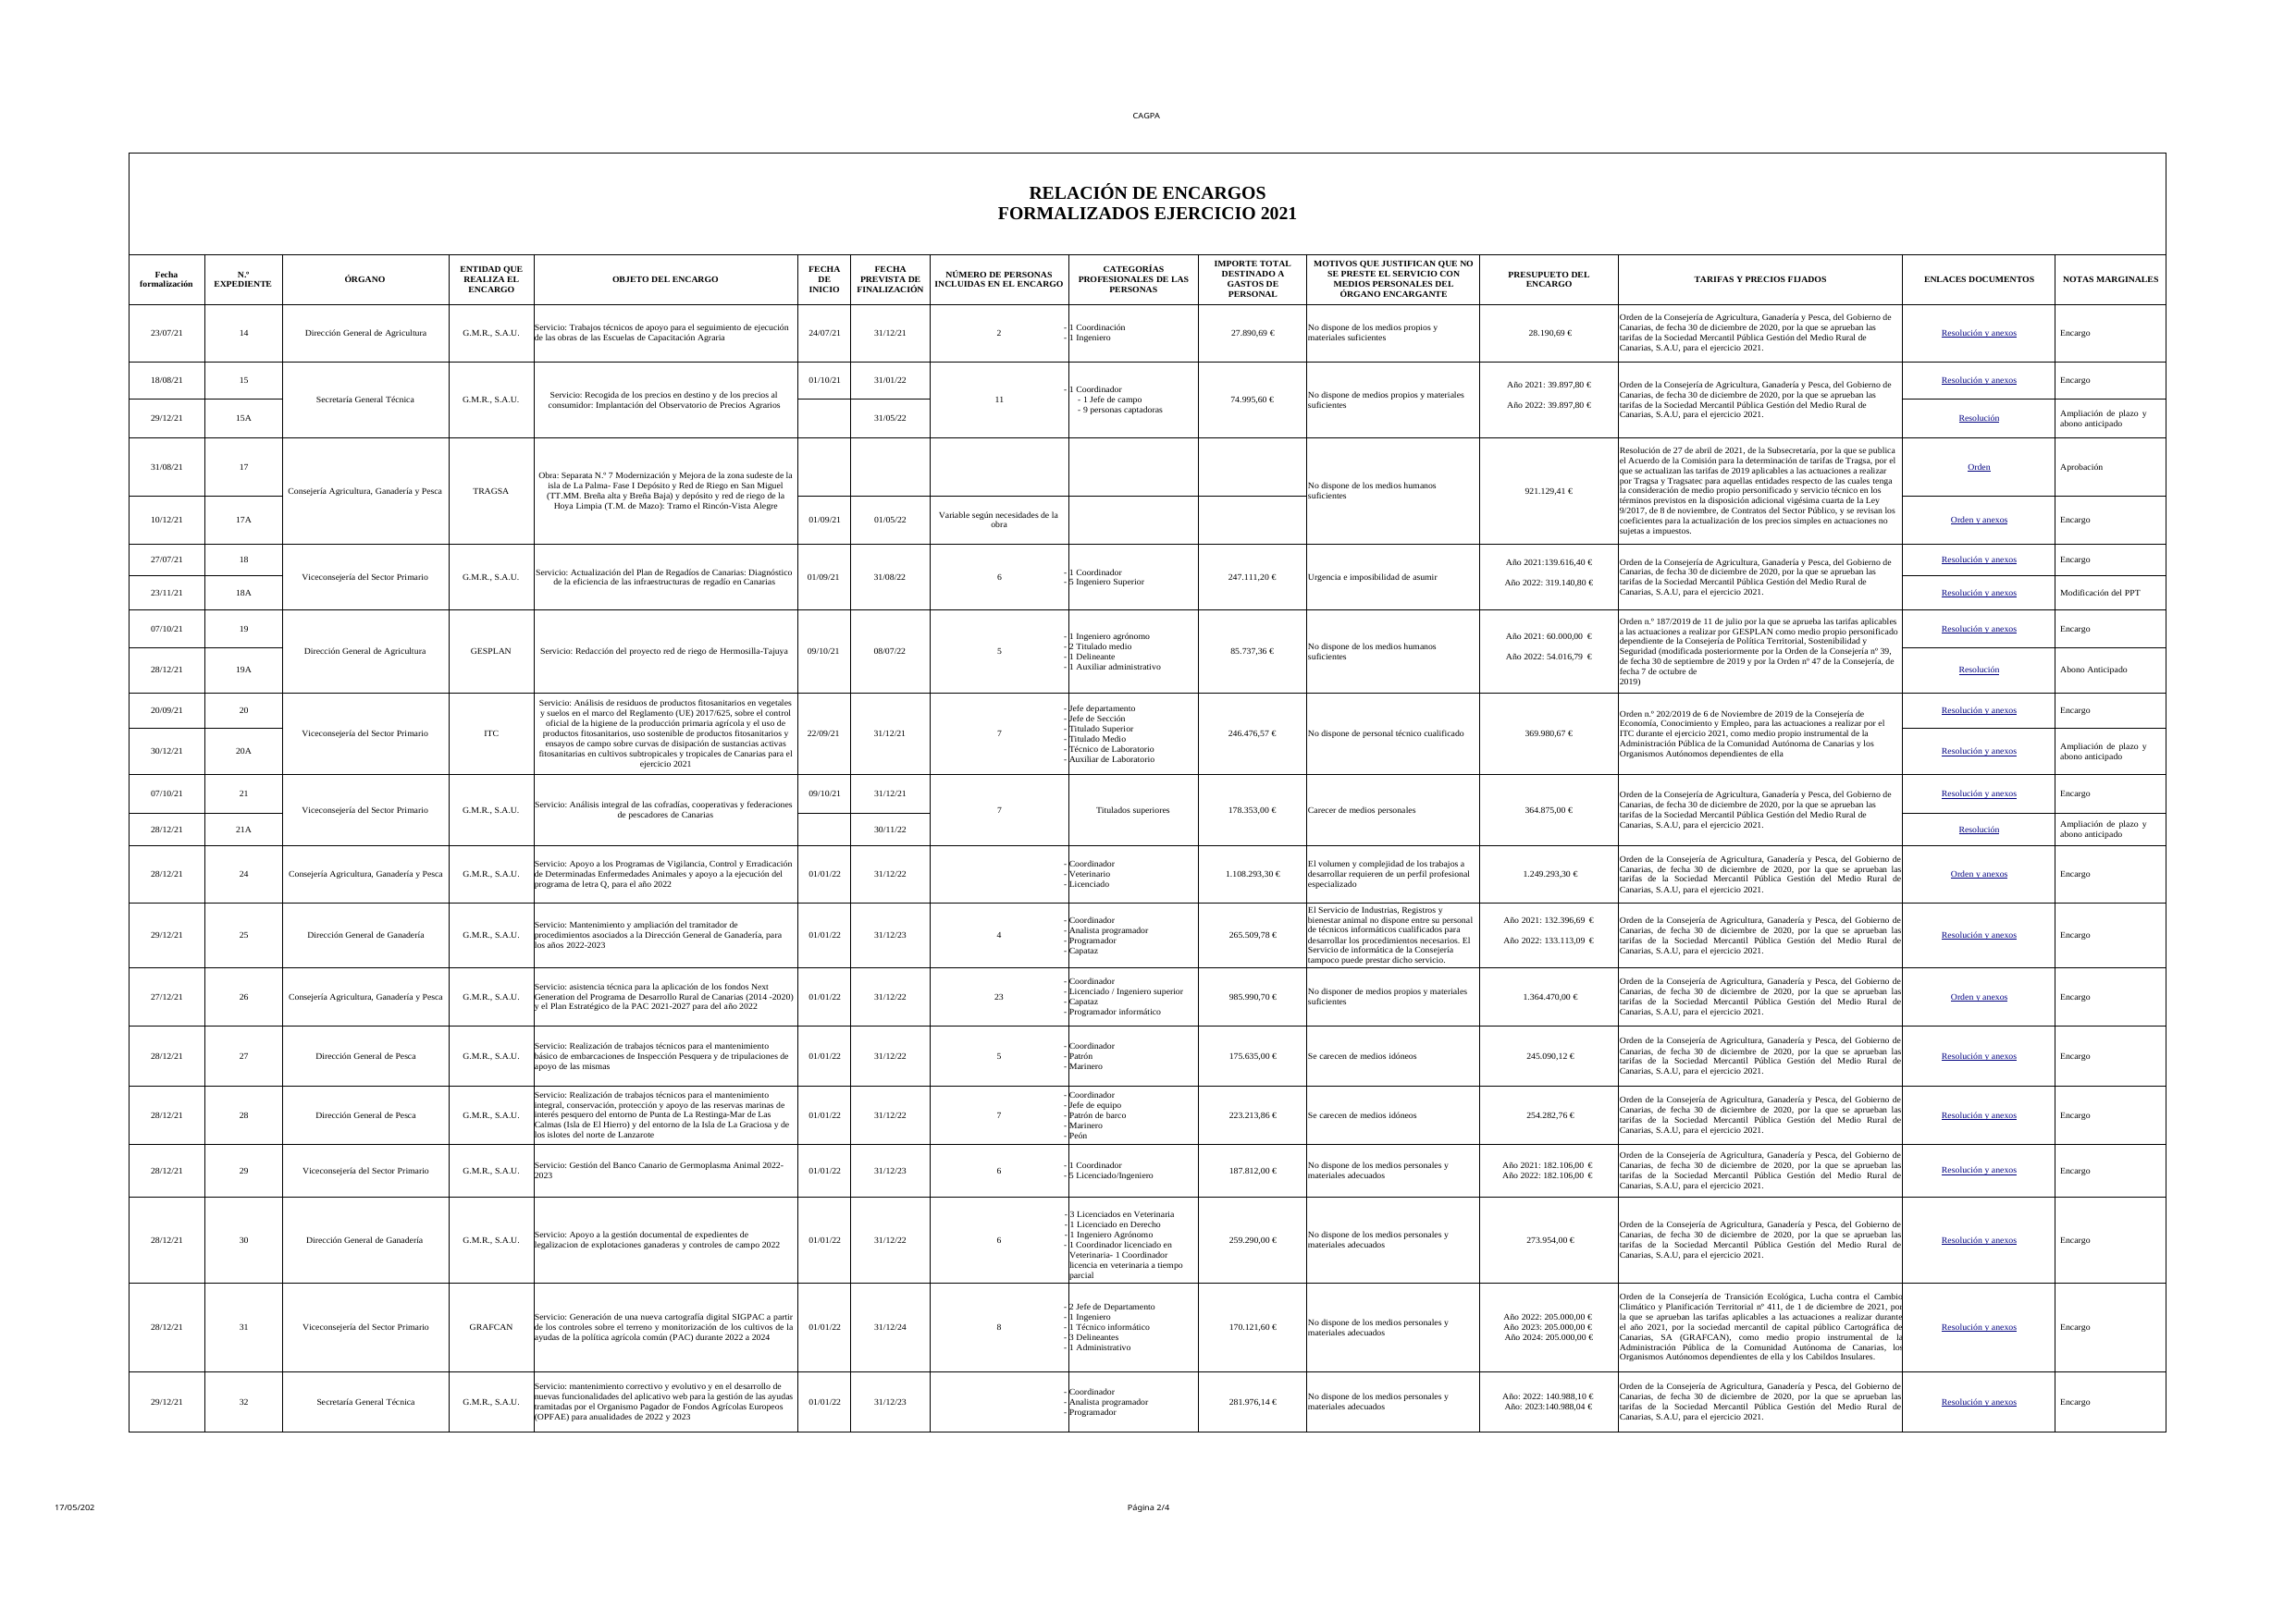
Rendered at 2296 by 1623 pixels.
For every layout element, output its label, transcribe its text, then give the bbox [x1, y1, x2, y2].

table_cell 2 [931, 305, 1068, 362]
table_cell Coordinador Patrón Marinero [1069, 1027, 1198, 1086]
table_cell Resolución y anexos [1903, 1198, 2055, 1283]
table_cell Dirección General de Ganadería [283, 904, 449, 967]
table_cell Obra: Separata N.º 7 Modernización y Mejora de la zona sudeste de la isla de La Palma- Fase I Depósito y Red de Riego en San Miguel (TT.MM. Breña alta y Breña Baja) y depósito y red de riego de la Hoya Limpia (T.M. de Mazo): Tramo el Rincón-Vista Alegre [535, 438, 797, 543]
table_cell Ampliación de plazo y abono anticipado [2055, 729, 2166, 774]
table_cell No dispone de los medios personales y materiales adecuados [1307, 1284, 1479, 1371]
table_cell 10/12/21 [130, 497, 204, 543]
table_cell 17A [205, 497, 282, 543]
table_cell Dirección General de Pesca [283, 1087, 449, 1144]
table_cell Resolución [1903, 814, 2055, 845]
table_cell Dirección General de Agricultura [283, 610, 449, 692]
table_cell TARIFAS Y PRECIOS FIJADOS [1619, 255, 1902, 303]
table_cell 7 [931, 1087, 1068, 1144]
table_cell 28/12/21 [130, 648, 204, 692]
table_cell 281.976,14 € [1199, 1372, 1306, 1432]
table_cell Dirección General de Ganadería [283, 1198, 449, 1283]
table_cell 09/10/21 [798, 775, 850, 813]
table_cell 31/08/22 [851, 545, 930, 609]
table_cell 01/01/22 [798, 1372, 850, 1432]
table_cell 259.290,00 € [1199, 1198, 1306, 1283]
table_cell 30/11/22 [851, 814, 930, 845]
table_cell Urgencia e imposibilidad de asumir [1307, 545, 1479, 609]
table_cell 19A [205, 648, 282, 692]
table_cell Encargo [2055, 545, 2166, 575]
table_cell Orden y anexos [1903, 968, 2055, 1026]
table_cell 31/12/23 [851, 1372, 930, 1432]
table_cell Servicio: Generación de una nueva cartografía digital SIGPAC a partir de los controles sobre el terreno y monitorización de los cultivos de la ayudas de la política agrícola común (PAC) durante 2022 a 2024 [535, 1284, 797, 1371]
table_cell 26 [205, 968, 282, 1026]
table_cell 21 [205, 775, 282, 813]
table_cell 31/05/22 [851, 400, 930, 437]
table_cell Carecer de medios personales [1307, 775, 1479, 845]
table_cell OBJETO DEL ENCARGO [535, 255, 797, 303]
table_cell Servicio: Gestión del Banco Canario de Germoplasma Animal 2022- 2023 [535, 1145, 797, 1196]
table_cell 28 [205, 1087, 282, 1144]
table_cell 364.875,00 € [1480, 775, 1618, 845]
table_cell MOTIVOS QUE JUSTIFICAN QUE NO SE PRESTE EL SERVICIO CON MEDIOS PERSONALES DEL ÓRGANO ENCARGANTE [1307, 255, 1479, 303]
table_cell 170.121,60 € [1199, 1284, 1306, 1371]
table_cell NÚMERO DE PERSONAS INCLUIDAS EN EL ENCARGO [931, 255, 1068, 303]
table_cell Modificación del PPT [2055, 576, 2166, 609]
table_cell Orden de la Consejería de Agricultura, Ganadería y Pesca, del Gobierno de Canarias, de fecha 30 de diciembre de 2020, por la que se aprueban las tarifas de la Sociedad Mercantil Pública Gestión del Medio Rural de Canarias, S.A.U, para el ejercicio 2021. [1619, 305, 1902, 362]
table_cell 31/01/22 [851, 363, 930, 399]
table_cell Año: 2022: 140.988,10 € Año: 2023:140.988,04 € [1480, 1372, 1618, 1432]
table_cell Orden de la Consejería de Agricultura, Ganadería y Pesca, del Gobierno de Canarias, de fecha 30 de diciembre de 2020, por la que se aprueban las tarifas de la Sociedad Mercantil Pública Gestión del Medio Rural de Canarias, S.A.U, para el ejercicio 2021. [1619, 1198, 1902, 1283]
table_cell Servicio: Redacción del proyecto red de riego de Hermosilla-Tajuya [535, 610, 797, 692]
table_cell Viceconsejería del Sector Primario [283, 1284, 449, 1371]
table_cell Consejería Agricultura, Ganadería y Pesca [283, 968, 449, 1026]
table_cell 29/12/21 [130, 904, 204, 967]
table_cell 1.364.470,00 € [1480, 968, 1618, 1026]
table_cell [1069, 497, 1198, 543]
table_cell 01/01/22 [798, 1145, 850, 1196]
table_cell GRAFCAN [450, 1284, 534, 1371]
table_cell Secretaría General Técnica [283, 363, 449, 437]
table_cell [931, 438, 1068, 496]
table_cell 18 [205, 545, 282, 575]
table_cell 28/12/21 [130, 1145, 204, 1196]
table_cell Secretaría General Técnica [283, 1372, 449, 1432]
table_cell Orden de la Consejería de Agricultura, Ganadería y Pesca, del Gobierno de Canarias, de fecha 30 de diciembre de 2020, por la que se aprueban las tarifas de la Sociedad Mercantil Pública Gestión del Medio Rural de Canarias, S.A.U, para el ejercicio 2021. [1619, 1087, 1902, 1144]
table_cell 28/12/21 [130, 846, 204, 903]
table_cell 1.249.293,30 € [1480, 846, 1618, 903]
table_cell Titulados superiores [1069, 775, 1198, 845]
table_cell IMPORTE TOTAL DESTINADO A GASTOS DE PERSONAL [1199, 255, 1306, 303]
table_cell 985.990,70 € [1199, 968, 1306, 1026]
table_cell 1.108.293,30 € [1199, 846, 1306, 903]
table_cell 6 [931, 545, 1068, 609]
table_cell Servicio: Apoyo a la gestión documental de expedientes de legalizacion de explotaciones ganaderas y controles de campo 2022 [535, 1198, 797, 1283]
table_cell Encargo [2055, 1027, 2166, 1086]
table_cell Orden n.º 187/2019 de 11 de julio por la que se aprueba las tarifas aplicables a las actuaciones a realizar por GESPLAN como medio propio personificado dependiente de la Consejería de Política Territorial, Sostenibilidad y Seguridad (modificada posteriormente por la Orden de la Consejería nº 39, de fecha 30 de septiembre de 2019 y por la Orden nº 47 de la Consejería, de fecha 7 de octubre de 2019) [1619, 610, 1902, 692]
table_cell 29 [205, 1145, 282, 1196]
table_cell Ampliación de plazo y abono anticipado [2055, 814, 2166, 845]
table_cell 74.995,60 € [1199, 363, 1306, 437]
table_cell G.M.R., S.A.U. [450, 1087, 534, 1144]
table_cell [931, 846, 1068, 903]
table_cell Resolución y anexos [1903, 694, 2055, 728]
table_cell 5 [931, 610, 1068, 692]
table_cell [931, 1372, 1068, 1432]
table_cell 20A [205, 729, 282, 774]
table_cell 01/01/22 [798, 904, 850, 967]
table_cell Viceconsejería del Sector Primario [283, 694, 449, 774]
table_cell 8 [931, 1284, 1068, 1371]
table_cell Viceconsejería del Sector Primario [283, 1145, 449, 1196]
table_cell Año 2021:139.616,40 € Año 2022: 319.140,80 € [1480, 545, 1618, 609]
table_cell Se carecen de medios idóneos [1307, 1027, 1479, 1086]
table_cell G.M.R., S.A.U. [450, 904, 534, 967]
table_cell El volumen y complejidad de los trabajos a desarrollar requieren de un perfil profesional especializado [1307, 846, 1479, 903]
table_cell 01/09/21 [798, 497, 850, 543]
table_cell Orden de la Consejería de Agricultura, Ganadería y Pesca, del Gobierno de Canarias, de fecha 30 de diciembre de 2020, por la que se aprueban las tarifas de la Sociedad Mercantil Pública Gestión del Medio Rural de Canarias, S.A.U, para el ejercicio 2021. [1619, 1372, 1902, 1432]
table_cell TRAGSA [450, 438, 534, 543]
table_cell No dispone de los medios personales y materiales adecuados [1307, 1145, 1479, 1196]
table_cell N.º EXPEDIENTE [205, 255, 282, 303]
table_cell Servicio: Realización de trabajos técnicos para el mantenimiento integral, conservación, protección y apoyo de las reservas marinas de interés pesquero del entorno de Punta de La Restinga-Mar de Las Calmas (Isla de El Hierro) y del entorno de la Isla de La Graciosa y de los islotes del norte de Lanzarote [535, 1087, 797, 1144]
table_cell 27/12/21 [130, 968, 204, 1026]
table_cell Coordinador Veterinario Licenciado [1069, 846, 1198, 903]
table_cell 22/09/21 [798, 694, 850, 774]
table_cell [798, 814, 850, 845]
table_cell 24 [205, 846, 282, 903]
table_cell No dispone de los medios propios y materiales suficientes [1307, 305, 1479, 362]
table_cell Encargo [2055, 1198, 2166, 1283]
table_cell 20/09/21 [130, 694, 204, 728]
table_cell 1 Ingeniero agrónomo 2 Titulado medio 1 Delineante 1 Auxiliar administrativo [1069, 610, 1198, 692]
table_cell 28/12/21 [130, 1284, 204, 1371]
table_cell Servicio: asistencia técnica para la aplicación de los fondos Next Generation del Programa de Desarrollo Rural de Canarias (2014 -2020) y el Plan Estratégico de la PAC 2021-2027 para del año 2022 [535, 968, 797, 1026]
table_cell G.M.R., S.A.U. [450, 1027, 534, 1086]
table_cell 31/12/21 [851, 305, 930, 362]
table_cell No disponer de medios propios y materiales suficientes [1307, 968, 1479, 1026]
table_cell 18/08/21 [130, 363, 204, 399]
table_cell ENTIDAD QUE REALIZA EL ENCARGO [450, 255, 534, 303]
table_cell Ampliación de plazo y abono anticipado [2055, 400, 2166, 437]
table_cell 09/10/21 [798, 610, 850, 692]
table_cell No dispone de los medios humanos suficientes [1307, 610, 1479, 692]
table_cell G.M.R., S.A.U. [450, 363, 534, 437]
table_cell 85.737,36 € [1199, 610, 1306, 692]
table_cell GESPLAN [450, 610, 534, 692]
table_cell 28/12/21 [130, 1087, 204, 1144]
table_cell 07/10/21 [130, 775, 204, 813]
table_cell 32 [205, 1372, 282, 1432]
table_cell G.M.R., S.A.U. [450, 305, 534, 362]
table_cell 5 [931, 1027, 1068, 1086]
table_cell 30/12/21 [130, 729, 204, 774]
table_cell Jefe departamento Jefe de Sección Titulado Superior Titulado Medio Técnico de Laboratorio Auxiliar de Laboratorio [1069, 694, 1198, 774]
table_cell Fecha formalización [130, 255, 204, 303]
table_cell 01/05/22 [851, 497, 930, 543]
table_cell 247.111,20 € [1199, 545, 1306, 609]
table_cell No dispone de los medios personales y materiales adecuados [1307, 1372, 1479, 1432]
table_cell Resolución y anexos [1903, 904, 2055, 967]
table_cell Orden de la Consejería de Agricultura, Ganadería y Pesca, del Gobierno de Canarias, de fecha 30 de diciembre de 2020, por la que se aprueban las tarifas de la Sociedad Mercantil Pública Gestión del Medio Rural de Canarias, S.A.U, para el ejercicio 2021. [1619, 775, 1902, 845]
table_cell Orden de la Consejería de Agricultura, Ganadería y Pesca, del Gobierno de Canarias, de fecha 30 de diciembre de 2020, por la que se aprueban las tarifas de la Sociedad Mercantil Pública Gestión del Medio Rural de Canarias, S.A.U, para el ejercicio 2021. [1619, 846, 1902, 903]
table_cell 31/12/21 [851, 775, 930, 813]
table_cell Servicio: Trabajos técnicos de apoyo para el seguimiento de ejecución de las obras de las Escuelas de Capacitación Agraria [535, 305, 797, 362]
table_cell Orden de la Consejería de Agricultura, Ganadería y Pesca, del Gobierno de Canarias, de fecha 30 de diciembre de 2020, por la que se aprueban las tarifas de la Sociedad Mercantil Pública Gestión del Medio Rural de Canarias, S.A.U, para el ejercicio 2021. [1619, 545, 1902, 609]
table_cell 31/12/22 [851, 1198, 930, 1283]
table_cell Servicio: Apoyo a los Programas de Vigilancia, Control y Erradicación de Determinadas Enfermedades Animales y apoyo a la ejecución del programa de letra Q, para el año 2022 [535, 846, 797, 903]
table_cell 08/07/22 [851, 610, 930, 692]
table_cell 01/10/21 [798, 363, 850, 399]
table_cell [1199, 438, 1306, 496]
table_cell 246.476,57 € [1199, 694, 1306, 774]
table_cell Orden de la Consejería de Agricultura, Ganadería y Pesca, del Gobierno de Canarias, de fecha 30 de diciembre de 2020, por la que se aprueban las tarifas de la Sociedad Mercantil Pública Gestión del Medio Rural de Canarias, S.A.U, para el ejercicio 2021. [1619, 904, 1902, 967]
table_cell Servicio: Actualización del Plan de Regadíos de Canarias: Diagnóstico de la eficiencia de las infraestructuras de regadío en Canarias [535, 545, 797, 609]
table_cell 28/12/21 [130, 1027, 204, 1086]
table_cell Abono Anticipado [2055, 648, 2166, 692]
table_cell 4 [931, 904, 1068, 967]
table_cell Año 2021: 60.000,00 € Año 2022: 54.016,79 € [1480, 610, 1618, 692]
table_cell [798, 400, 850, 437]
table_cell Se carecen de medios idóneos [1307, 1087, 1479, 1144]
table_cell Encargo [2055, 1284, 2166, 1371]
table_cell Resolución y anexos [1903, 729, 2055, 774]
table_cell 1 Coordinador 1 Jefe de campo 9 personas captadoras [1069, 363, 1198, 437]
table_cell 18A [205, 576, 282, 609]
table_cell 265.509,78 € [1199, 904, 1306, 967]
table_header RELACIÓN DE ENCARGOS FORMALIZADOS EJERCICIO 2021 [130, 154, 2166, 253]
table_cell Resolución y anexos [1903, 1027, 2055, 1086]
table_cell G.M.R., S.A.U. [450, 1145, 534, 1196]
table_cell 01/01/22 [798, 968, 850, 1026]
table_cell Orden [1903, 438, 2055, 496]
table_cell Año 2021: 39.897,80 € Año 2022: 39.897,80 € [1480, 363, 1618, 437]
table_cell G.M.R., S.A.U. [450, 846, 534, 903]
table_cell 175.635,00 € [1199, 1027, 1306, 1086]
table_cell 23/11/21 [130, 576, 204, 609]
table_cell Resolución y anexos [1903, 305, 2055, 362]
table_cell NOTAS MARGINALES [2055, 255, 2166, 303]
table_cell 01/01/22 [798, 846, 850, 903]
table_cell 6 [931, 1198, 1068, 1283]
table_cell 1 Coordinador 5 Ingeniero Superior [1069, 545, 1198, 609]
table_cell 01/01/22 [798, 1198, 850, 1283]
table_cell Dirección General de Pesca [283, 1027, 449, 1086]
table_cell 1 Coordinación 1 Ingeniero [1069, 305, 1198, 362]
table_cell PRESUPUETO DEL ENCARGO [1480, 255, 1618, 303]
table_cell Aprobación [2055, 438, 2166, 496]
table_cell 223.213,86 € [1199, 1087, 1306, 1144]
table_cell Resolución y anexos [1903, 545, 2055, 575]
table_cell Servicio: Realización de trabajos técnicos para el mantenimiento básico de embarcaciones de Inspección Pesquera y de tripulaciones de apoyo de las mismas [535, 1027, 797, 1086]
table_cell 31/08/21 [130, 438, 204, 496]
table_cell 30 [205, 1198, 282, 1283]
table_cell Orden de la Consejería de Agricultura, Ganadería y Pesca, del Gobierno de Canarias, de fecha 30 de diciembre de 2020, por la que se aprueban las tarifas de la Sociedad Mercantil Pública Gestión del Medio Rural de Canarias, S.A.U, para el ejercicio 2021. [1619, 1145, 1902, 1196]
table_cell 23 [931, 968, 1068, 1026]
table_cell Encargo [2055, 904, 2166, 967]
table_cell Resolución y anexos [1903, 1284, 2055, 1371]
table_cell 23/07/21 [130, 305, 204, 362]
table_cell Consejería Agricultura, Ganadería y Pesca [283, 846, 449, 903]
table_cell Servicio: Análisis integral de las cofradías, cooperativas y federaciones de pescadores de Canarias [535, 775, 797, 845]
table_cell 01/09/21 [798, 545, 850, 609]
table_cell G.M.R., S.A.U. [450, 968, 534, 1026]
table_cell 07/10/21 [130, 610, 204, 647]
table_cell Año 2022: 205.000,00 € Año 2023: 205.000,00 € Año 2024: 205.000,00 € [1480, 1284, 1618, 1371]
table_cell 6 [931, 1145, 1068, 1196]
table_cell Resolución de 27 de abril de 2021, de la Subsecretaría, por la que se publica el Acuerdo de la Comisión para la determinación de tarifas de Tragsa, por el que se actualizan las tarifas de 2019 aplicables a las actuaciones a realizar por Tragsa y Tragsatec para aquellas entidades respecto de las cuales tenga la consideración de medio propio personificado y servicio técnico en los términos previstos en la disposición adicional vigésima cuarta de la Ley 9/2017, de 8 de noviembre, de Contratos del Sector Público, y se revisan los coeficientes para la actualización de los precios simples en actuaciones no sujetas a impuestos. [1619, 438, 1902, 543]
table_cell 21A [205, 814, 282, 845]
table_cell 17 [205, 438, 282, 496]
table_cell 2 Jefe de Departamento 1 Ingeniero 1 Técnico informático 3 Delineantes 1 Administrativo [1069, 1284, 1198, 1371]
table_cell Encargo [2055, 1145, 2166, 1196]
table_cell Encargo [2055, 968, 2166, 1026]
table_cell 28/12/21 [130, 814, 204, 845]
table_cell Resolución [1903, 400, 2055, 437]
table_cell Orden de la Consejería de Transición Ecológica, Lucha contra el Cambio Climático y Planificación Territorial nº 411, de 1 de diciembre de 2021, por la que se aprueban las tarifas aplicables a las actuaciones a realizar durante el año 2021, por la sociedad mercantil de capital público Cartográfica de Canarias, SA (GRAFCAN), como medio propio instrumental de la Administración Pública de la Comunidad Autónoma de Canarias, los Organismos Autónomos dependientes de ella y los Cabildos Insulares. [1619, 1284, 1902, 1371]
table_cell Resolución y anexos [1903, 775, 2055, 813]
table_cell 178.353,00 € [1199, 775, 1306, 845]
table_cell Dirección General de Agricultura [283, 305, 449, 362]
table_cell No dispone de los medios humanos suficientes [1307, 438, 1479, 543]
table_cell G.M.R., S.A.U. [450, 545, 534, 609]
table_cell FECHA DE INICIO [798, 255, 850, 303]
table_cell Encargo [2055, 497, 2166, 543]
table_cell 15 [205, 363, 282, 399]
table_cell Coordinador Jefe de equipo Patrón de barco Marinero Peón [1069, 1087, 1198, 1144]
table_cell No dispone de los medios personales y materiales adecuados [1307, 1198, 1479, 1283]
table_cell Resolución y anexos [1903, 610, 2055, 647]
table_cell Servicio: Mantenimiento y ampliación del tramitador de procedimientos asociados a la Dirección General de Ganadería, para los años 2022-2023 [535, 904, 797, 967]
table_cell Encargo [2055, 1372, 2166, 1432]
table_cell Servicio: Análisis de residuos de productos fitosanitarios en vegetales y suelos en el marco del Reglamento (UE) 2017/625, sobre el control oficial de la higiene de la producción primaria agrícola y el uso de productos fitosanitarios, uso sostenible de productos fitosanitarios y ensayos de campo sobre curvas de disipación de sustancias activas fitosanitarias en cultivos subtropicales y tropicales de Canarias para el ejercicio 2021 [535, 694, 797, 774]
table_cell Resolución [1903, 648, 2055, 692]
table_cell Resolución y anexos [1903, 363, 2055, 399]
table_cell 25 [205, 904, 282, 967]
table_cell 31/12/22 [851, 846, 930, 903]
table_cell Orden de la Consejería de Agricultura, Ganadería y Pesca, del Gobierno de Canarias, de fecha 30 de diciembre de 2020, por la que se aprueban las tarifas de la Sociedad Mercantil Pública Gestión del Medio Rural de Canarias, S.A.U, para el ejercicio 2021. [1619, 363, 1902, 437]
table_cell 31/12/23 [851, 904, 930, 967]
table_cell 31 [205, 1284, 282, 1371]
table_cell 27.890,69 € [1199, 305, 1306, 362]
table_cell [798, 438, 850, 496]
table_cell 27 [205, 1027, 282, 1086]
table_cell 31/12/22 [851, 968, 930, 1026]
table_cell El Servicio de Industrias, Registros y bienestar animal no dispone entre su personal de técnicos informáticos cualificados para desarrollar los procedimientos necesarios. El Servicio de informática de la Consejería tampoco puede prestar dicho servicio. [1307, 904, 1479, 967]
table_cell 29/12/21 [130, 1372, 204, 1432]
table_cell Resolución y anexos [1903, 1372, 2055, 1432]
table_cell Año 2021: 132.396,69 € Año 2022: 133.113,09 € [1480, 904, 1618, 967]
table_cell 24/07/21 [798, 305, 850, 362]
table_cell Servicio: mantenimiento correctivo y evolutivo y en el desarrollo de nuevas funcionalidades del aplicativo web para la gestión de las ayudas tramitadas por el Organismo Pagador de Fondos Agrícolas Europeos (OPFAE) para anualidades de 2022 y 2023 [535, 1372, 797, 1432]
table_cell Orden y anexos [1903, 846, 2055, 903]
table_cell Encargo [2055, 694, 2166, 728]
table_cell Resolución y anexos [1903, 1145, 2055, 1196]
table_cell FECHA PREVISTA DE FINALIZACIÓN [851, 255, 930, 303]
table_cell 15A [205, 400, 282, 437]
table_cell Año 2021: 182.106,00 € Año 2022: 182.106,00 € [1480, 1145, 1618, 1196]
table_cell No dispone de personal técnico cualificado [1307, 694, 1479, 774]
table_cell Variable según necesidades de la obra [931, 497, 1068, 543]
table_cell 3 Licenciados en Veterinaria 1 Licenciado en Derecho 1 Ingeniero Agrónomo 1 Coordinador licenciado en Veterinaria- 1 Coordinador licencia en veterinaria a tiempo parcial [1069, 1198, 1198, 1283]
table_cell ENLACES DOCUMENTOS [1903, 255, 2055, 303]
table_cell 28.190,69 € [1480, 305, 1618, 362]
table_cell Orden n.º 202/2019 de 6 de Noviembre de 2019 de la Consejería de Economía, Conocimiento y Empleo, para las actuaciones a realizar por el ITC durante el ejercicio 2021, como medio propio instrumental de la Administración Pública de la Comunidad Autónoma de Canarias y los Organismos Autónomos dependientes de ella [1619, 694, 1902, 774]
table_cell 31/12/23 [851, 1145, 930, 1196]
table_cell 921.129,41 € [1480, 438, 1618, 543]
table_cell Encargo [2055, 1087, 2166, 1144]
table_cell 01/01/22 [798, 1087, 850, 1144]
table_cell 7 [931, 694, 1068, 774]
table_cell G.M.R., S.A.U. [450, 775, 534, 845]
table_cell 19 [205, 610, 282, 647]
table_cell Encargo [2055, 363, 2166, 399]
table_cell 29/12/21 [130, 400, 204, 437]
table_cell [1069, 438, 1198, 496]
table_cell 01/01/22 [798, 1027, 850, 1086]
table_cell CATEGORÍAS PROFESIONALES DE LAS PERSONAS [1069, 255, 1198, 303]
table_cell Orden y anexos [1903, 497, 2055, 543]
table_cell Encargo [2055, 846, 2166, 903]
table_cell 7 [931, 775, 1068, 845]
table_cell 20 [205, 694, 282, 728]
table_cell Resolución y anexos [1903, 1087, 2055, 1144]
table_cell 01/01/22 [798, 1284, 850, 1371]
table_cell Coordinador Analista programador Programador Capataz [1069, 904, 1198, 967]
table_cell G.M.R., S.A.U. [450, 1198, 534, 1283]
table_cell Encargo [2055, 610, 2166, 647]
table_cell Viceconsejería del Sector Primario [283, 545, 449, 609]
table_cell 28/12/21 [130, 1198, 204, 1283]
table_cell 1 Coordinador 5 Licenciado/Ingeniero [1069, 1145, 1198, 1196]
table_cell Coordinador Analista programador Programador [1069, 1372, 1198, 1432]
table_cell ITC [450, 694, 534, 774]
table_cell Consejería Agricultura, Ganadería y Pesca [283, 438, 449, 543]
table_cell 31/12/22 [851, 1087, 930, 1144]
table_cell No dispone de medios propios y materiales suficientes [1307, 363, 1479, 437]
table_cell 273.954,00 € [1480, 1198, 1618, 1283]
table_cell Encargo [2055, 775, 2166, 813]
table_cell 31/12/22 [851, 1027, 930, 1086]
table_cell ÓRGANO [283, 255, 449, 303]
table_cell G.M.R., S.A.U. [450, 1372, 534, 1432]
table_cell 14 [205, 305, 282, 362]
table_cell 245.090,12 € [1480, 1027, 1618, 1086]
table_cell 31/12/21 [851, 694, 930, 774]
table_cell Orden de la Consejería de Agricultura, Ganadería y Pesca, del Gobierno de Canarias, de fecha 30 de diciembre de 2020, por la que se aprueban las tarifas de la Sociedad Mercantil Pública Gestión del Medio Rural de Canarias, S.A.U, para el ejercicio 2021. [1619, 1027, 1902, 1086]
table_cell 31/12/24 [851, 1284, 930, 1371]
table_cell Viceconsejería del Sector Primario [283, 775, 449, 845]
table_cell 369.980,67 € [1480, 694, 1618, 774]
table_cell Encargo [2055, 305, 2166, 362]
table_cell 27/07/21 [130, 545, 204, 575]
table_cell [1199, 497, 1306, 543]
table_cell Resolución y anexos [1903, 576, 2055, 609]
table_cell 254.282,76 € [1480, 1087, 1618, 1144]
table_cell 187.812,00 € [1199, 1145, 1306, 1196]
table_cell [851, 438, 930, 496]
table_cell Coordinador Licenciado / Ingeniero superior Capataz Programador informático [1069, 968, 1198, 1026]
table_cell 11 [931, 363, 1068, 437]
table_cell Servicio: Recogida de los precios en destino y de los precios al consumidor: Implantación del Observatorio de Precios Agrarios [535, 363, 797, 437]
table_cell Orden de la Consejería de Agricultura, Ganadería y Pesca, del Gobierno de Canarias, de fecha 30 de diciembre de 2020, por la que se aprueban las tarifas de la Sociedad Mercantil Pública Gestión del Medio Rural de Canarias, S.A.U, para el ejercicio 2021. [1619, 968, 1902, 1026]
